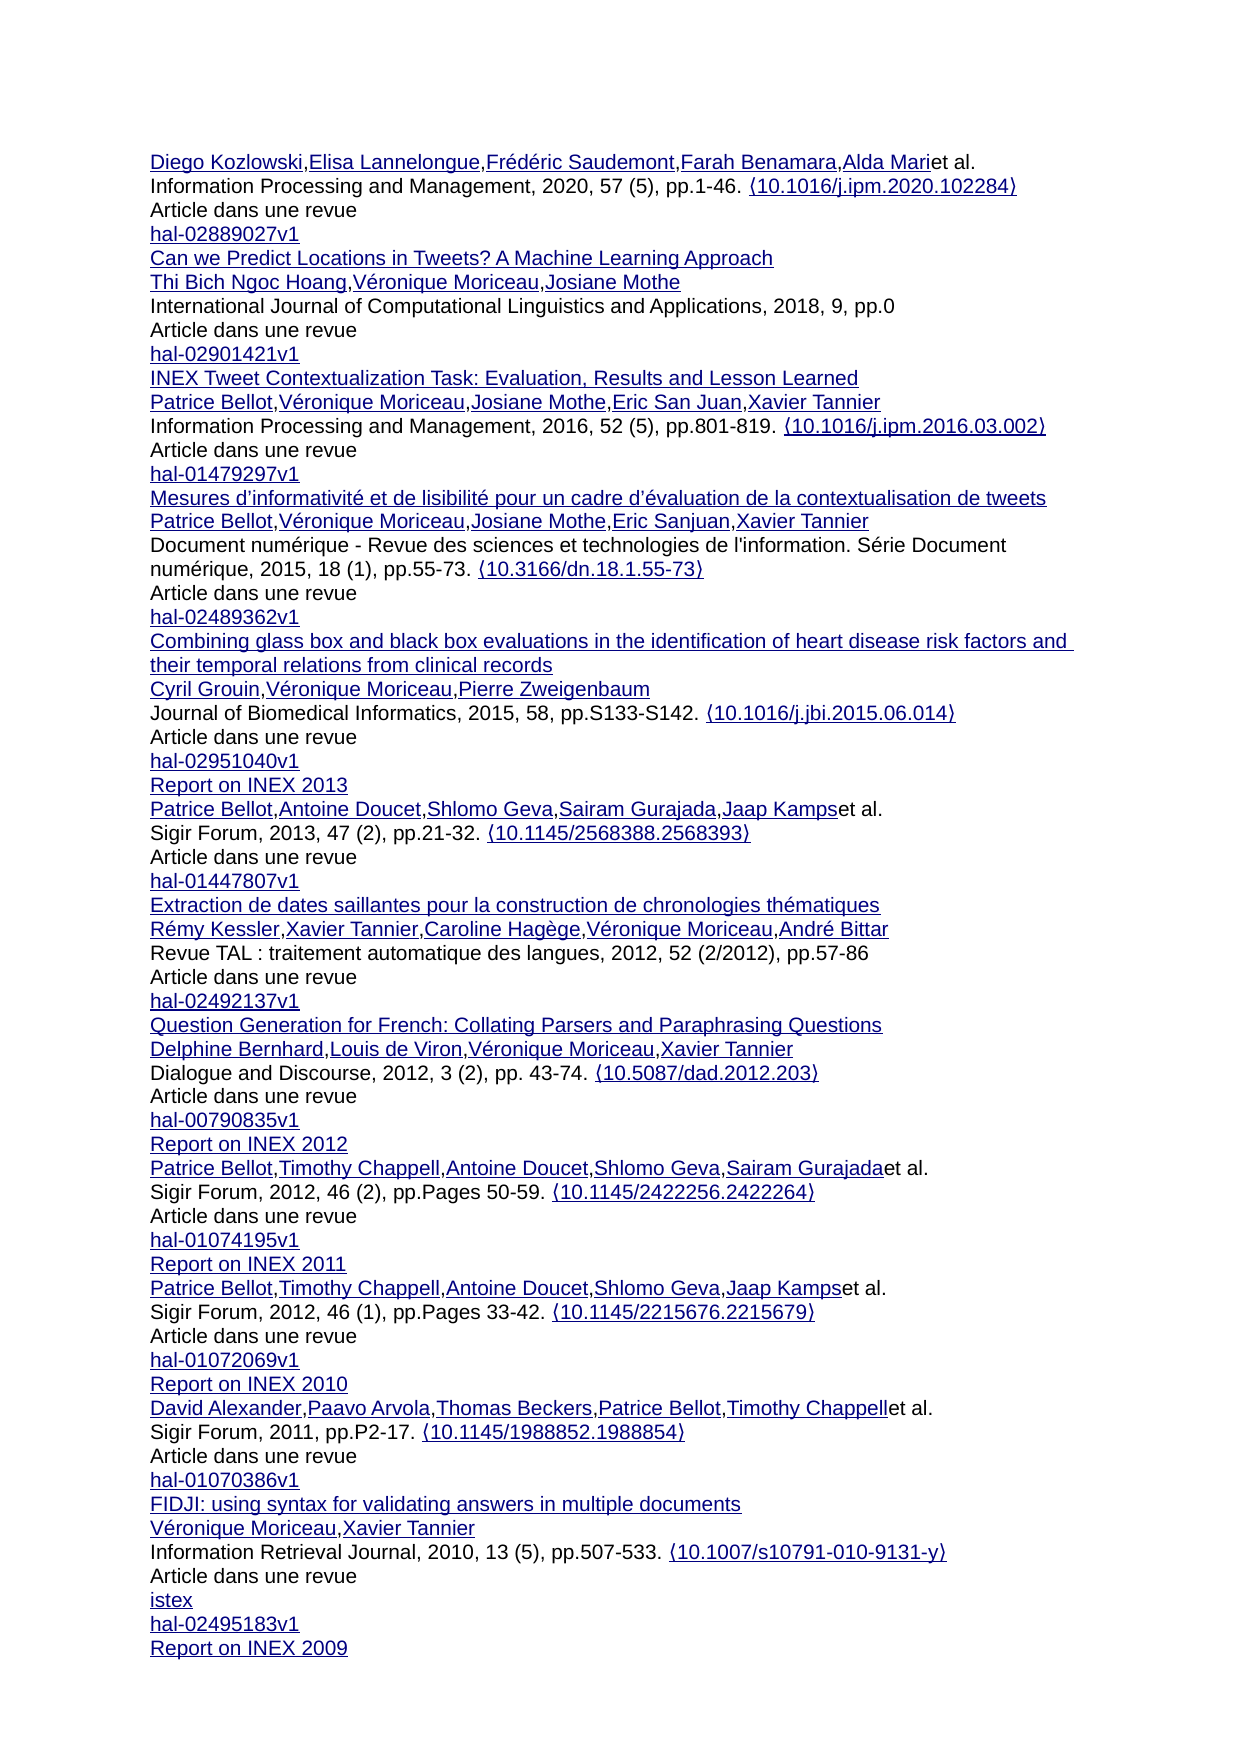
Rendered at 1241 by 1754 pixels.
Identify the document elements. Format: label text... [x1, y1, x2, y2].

table_cell Question Generation for French: Collating Parsers and Paraphrasing Questions Delphine Bernhard,Louis de Viron,Véronique Moriceau,Xavier Tannier Dialogue and Discourse, 2012, 3 (2), pp. 43-74. ⟨10.5087/dad.2012.203⟩ Article dans une revue hal-00790835v1 [150, 1013, 1090, 1132]
table_cell Diego Kozlowski,Elisa Lannelongue,Frédéric Saudemont,Farah Benamara,Alda Mariet al. Information Processing and Management, 2020, 57 (5), pp.1-46. ⟨10.1016/j.ipm.2020.102284⟩ Article dans une revue hal-02889027v1 [150, 150, 1090, 246]
table_cell Combining glass box and black box evaluations in the identification of heart disease risk factors and their temporal relations from clinical records Cyril Grouin,Véronique Moriceau,Pierre Zweigenbaum Journal of Biomedical Informatics, 2015, 58, pp.S133-S142. ⟨10.1016/j.jbi.2015.06.014⟩ Article dans une revue hal-02951040v1 [150, 629, 1090, 773]
table_cell Mesures d’informativité et de lisibilité pour un cadre d’évaluation de la contextualisation de tweets Patrice Bellot,Véronique Moriceau,Josiane Mothe,Eric Sanjuan,Xavier Tannier Document numérique - Revue des sciences et technologies de l'information. Série Document numérique, 2015, 18 (1), pp.55-73. ⟨10.3166/dn.18.1.55-73⟩ Article dans une revue hal-02489362v1 [150, 485, 1090, 629]
table_cell Report on INEX 2013 Patrice Bellot,Antoine Doucet,Shlomo Geva,Sairam Gurajada,Jaap Kampset al. Sigir Forum, 2013, 47 (2), pp.21-32. ⟨10.1145/2568388.2568393⟩ Article dans une revue hal-01447807v1 [150, 773, 1090, 893]
table_cell Report on INEX 2012 Patrice Bellot,Timothy Chappell,Antoine Doucet,Shlomo Geva,Sairam Gurajadaet al. Sigir Forum, 2012, 46 (2), pp.Pages 50-59. ⟨10.1145/2422256.2422264⟩ Article dans une revue hal-01074195v1 [150, 1132, 1090, 1252]
table_cell Can we Predict Locations in Tweets? A Machine Learning Approach Thi Bich Ngoc Hoang,Véronique Moriceau,Josiane Mothe International Journal of Computational Linguistics and Applications, 2018, 9, pp.0 Article dans une revue hal-02901421v1 [150, 246, 1090, 366]
table_cell FIDJI: using syntax for validating answers in multiple documents Véronique Moriceau,Xavier Tannier Information Retrieval Journal, 2010, 13 (5), pp.507-533. ⟨10.1007/s10791-010-9131-y⟩ Article dans une revue istex hal-02495183v1 [150, 1492, 1090, 1635]
table_cell INEX Tweet Contextualization Task: Evaluation, Results and Lesson Learned Patrice Bellot,Véronique Moriceau,Josiane Mothe,Eric San Juan,Xavier Tannier Information Processing and Management, 2016, 52 (5), pp.801-819. ⟨10.1016/j.ipm.2016.03.002⟩ Article dans une revue hal-01479297v1 [150, 366, 1090, 485]
table_cell Report on INEX 2011 Patrice Bellot,Timothy Chappell,Antoine Doucet,Shlomo Geva,Jaap Kampset al. Sigir Forum, 2012, 46 (1), pp.Pages 33-42. ⟨10.1145/2215676.2215679⟩ Article dans une revue hal-01072069v1 [150, 1252, 1090, 1372]
table_cell Report on INEX 2009 [150, 1635, 1090, 1659]
table_cell Extraction de dates saillantes pour la construction de chronologies thématiques Rémy Kessler,Xavier Tannier,Caroline Hagège,Véronique Moriceau,André Bittar Revue TAL : traitement automatique des langues, 2012, 52 (2/2012), pp.57-86 Article dans une revue hal-02492137v1 [150, 893, 1090, 1012]
table_cell Report on INEX 2010 David Alexander,Paavo Arvola,Thomas Beckers,Patrice Bellot,Timothy Chappellet al. Sigir Forum, 2011, pp.P2-17. ⟨10.1145/1988852.1988854⟩ Article dans une revue hal-01070386v1 [150, 1372, 1090, 1492]
